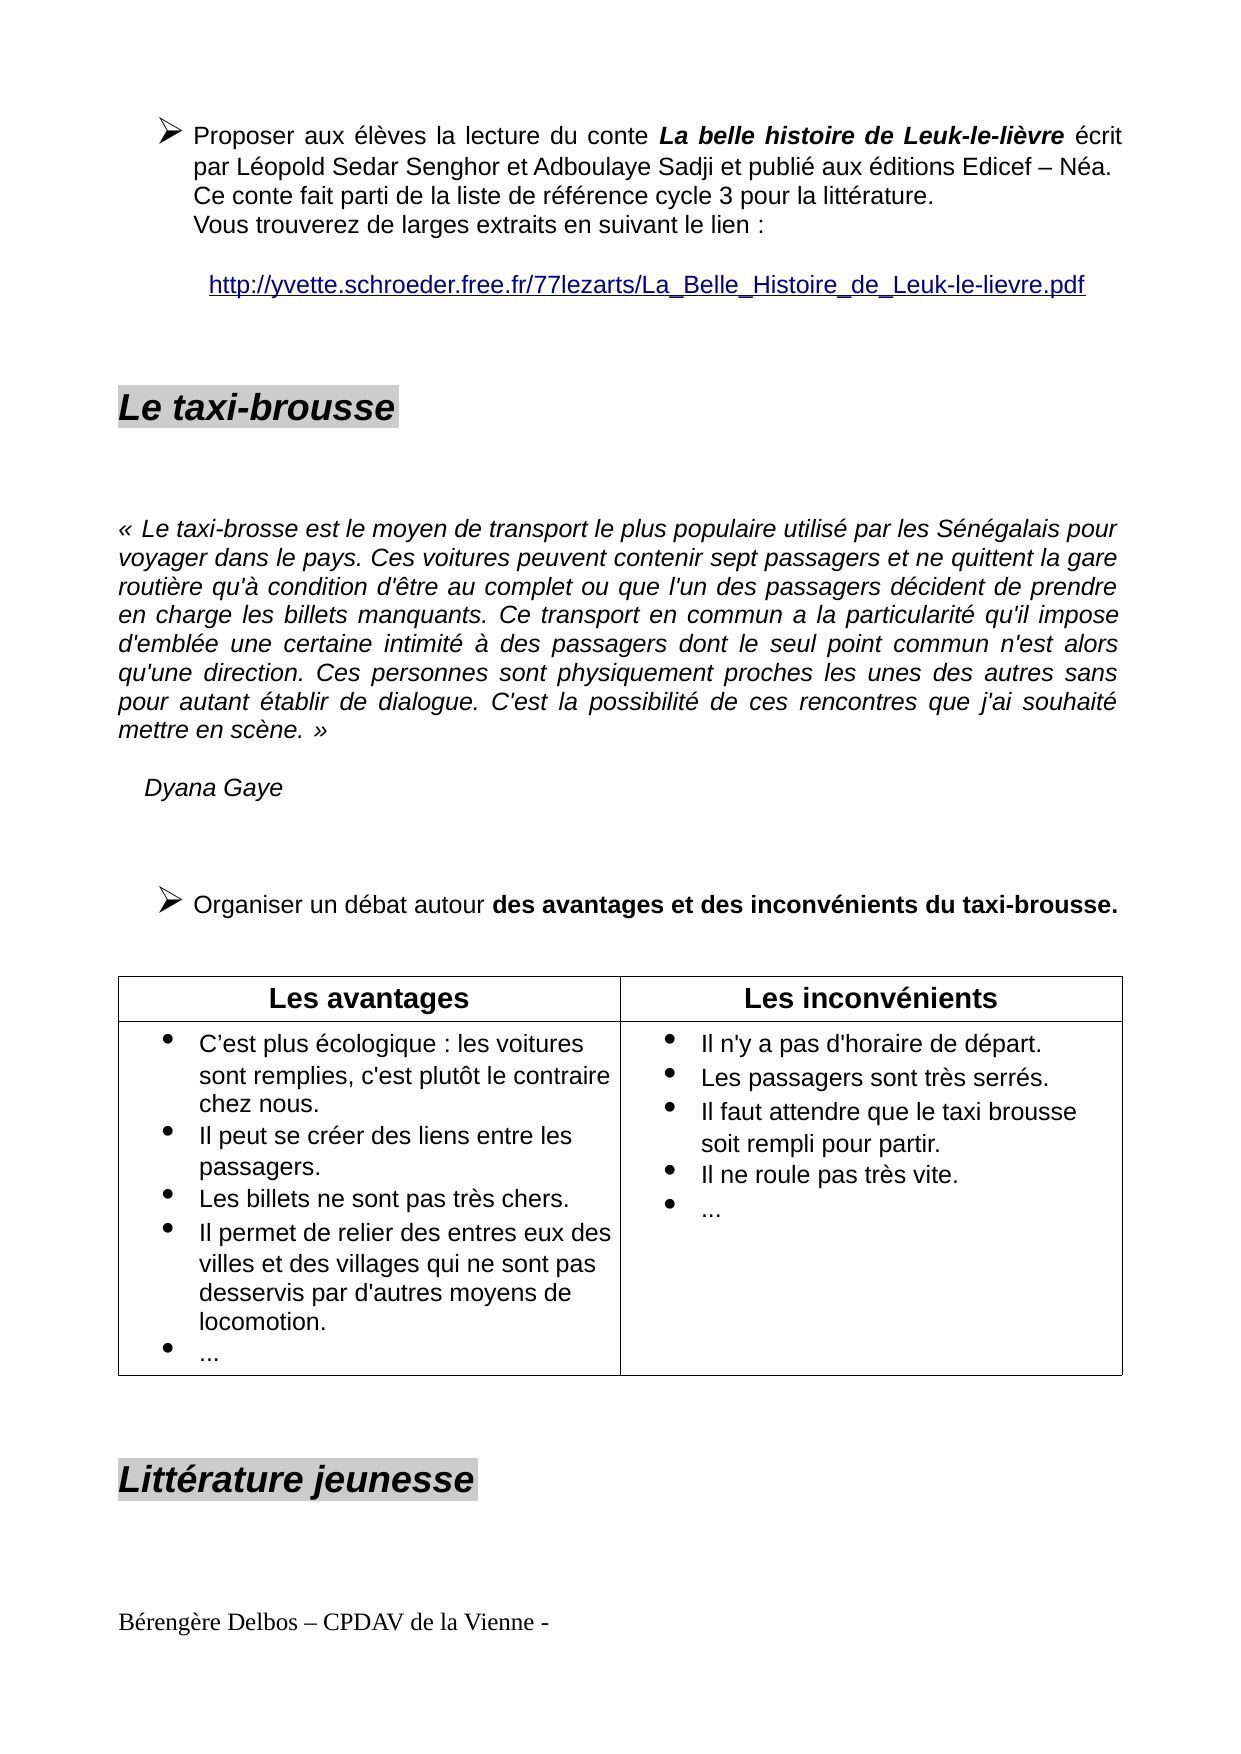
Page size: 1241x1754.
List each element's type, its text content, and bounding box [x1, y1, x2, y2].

text Dyana Gaye [118, 773, 1122, 802]
list Vous trouverez de larges extraits en suivant le lien : [156, 210, 1122, 238]
list Proposer aux élèves la lecture du conte La belle histoire de Leuk-le-lièvre écrit par Léopold Sedar Senghor et Adboulaye Sadji et publié aux éditions Edicef – Néa. [156, 118, 1122, 181]
list Littérature jeunesse [118, 1458, 1122, 1501]
table_header Les avantages [119, 977, 620, 1021]
table_cell C’est plus écologique : les voitures sont remplies, c'est plutôt le contraire chez nous. Il peut se créer des liens entre les passagers. Les billets ne sont pas très chers. Il permet de relier des entres eux des villes et des villages qui ne sont pas desservis par d'autres moyens de locomotion. ... [119, 1022, 620, 1375]
text http://yvette.schroeder.free.fr/77lezarts/La_Belle_Histoire_de_Leuk-le-lievre.pdf [118, 270, 1122, 298]
list Ce conte fait parti de la liste de référence cycle 3 pour la littérature. [156, 181, 1122, 210]
list Organiser un débat autour des avantages et des inconvénients du taxi-brousse. [156, 888, 1122, 922]
text « Le taxi-brosse est le moyen de transport le plus populaire utilisé par les Sénégalais pour voyager dans le pays. Ces voitures peuvent contenir sept passagers et ne quittent la gare routière qu'à condition d'être au complet ou que l'un des passagers décident de prendre en charge les billets manquants. Ce transport en commun a la particularité qu'il impose d'emblée une certaine intimité à des passagers dont le seul point commun n'est alors qu'une direction. Ces personnes sont physiquement proches les unes des autres sans pour autant établir de dialogue. C'est la possibilité de ces rencontres que j'ai souhaité mettre en scène. » [118, 514, 1122, 744]
list Le taxi-brousse [118, 385, 1122, 428]
table_header Les inconvénients [621, 977, 1122, 1021]
table_cell Il n'y a pas d'horaire de départ. Les passagers sont très serrés. Il faut attendre que le taxi brousse soit rempli pour partir. Il ne roule pas très vite. ... [621, 1022, 1122, 1375]
